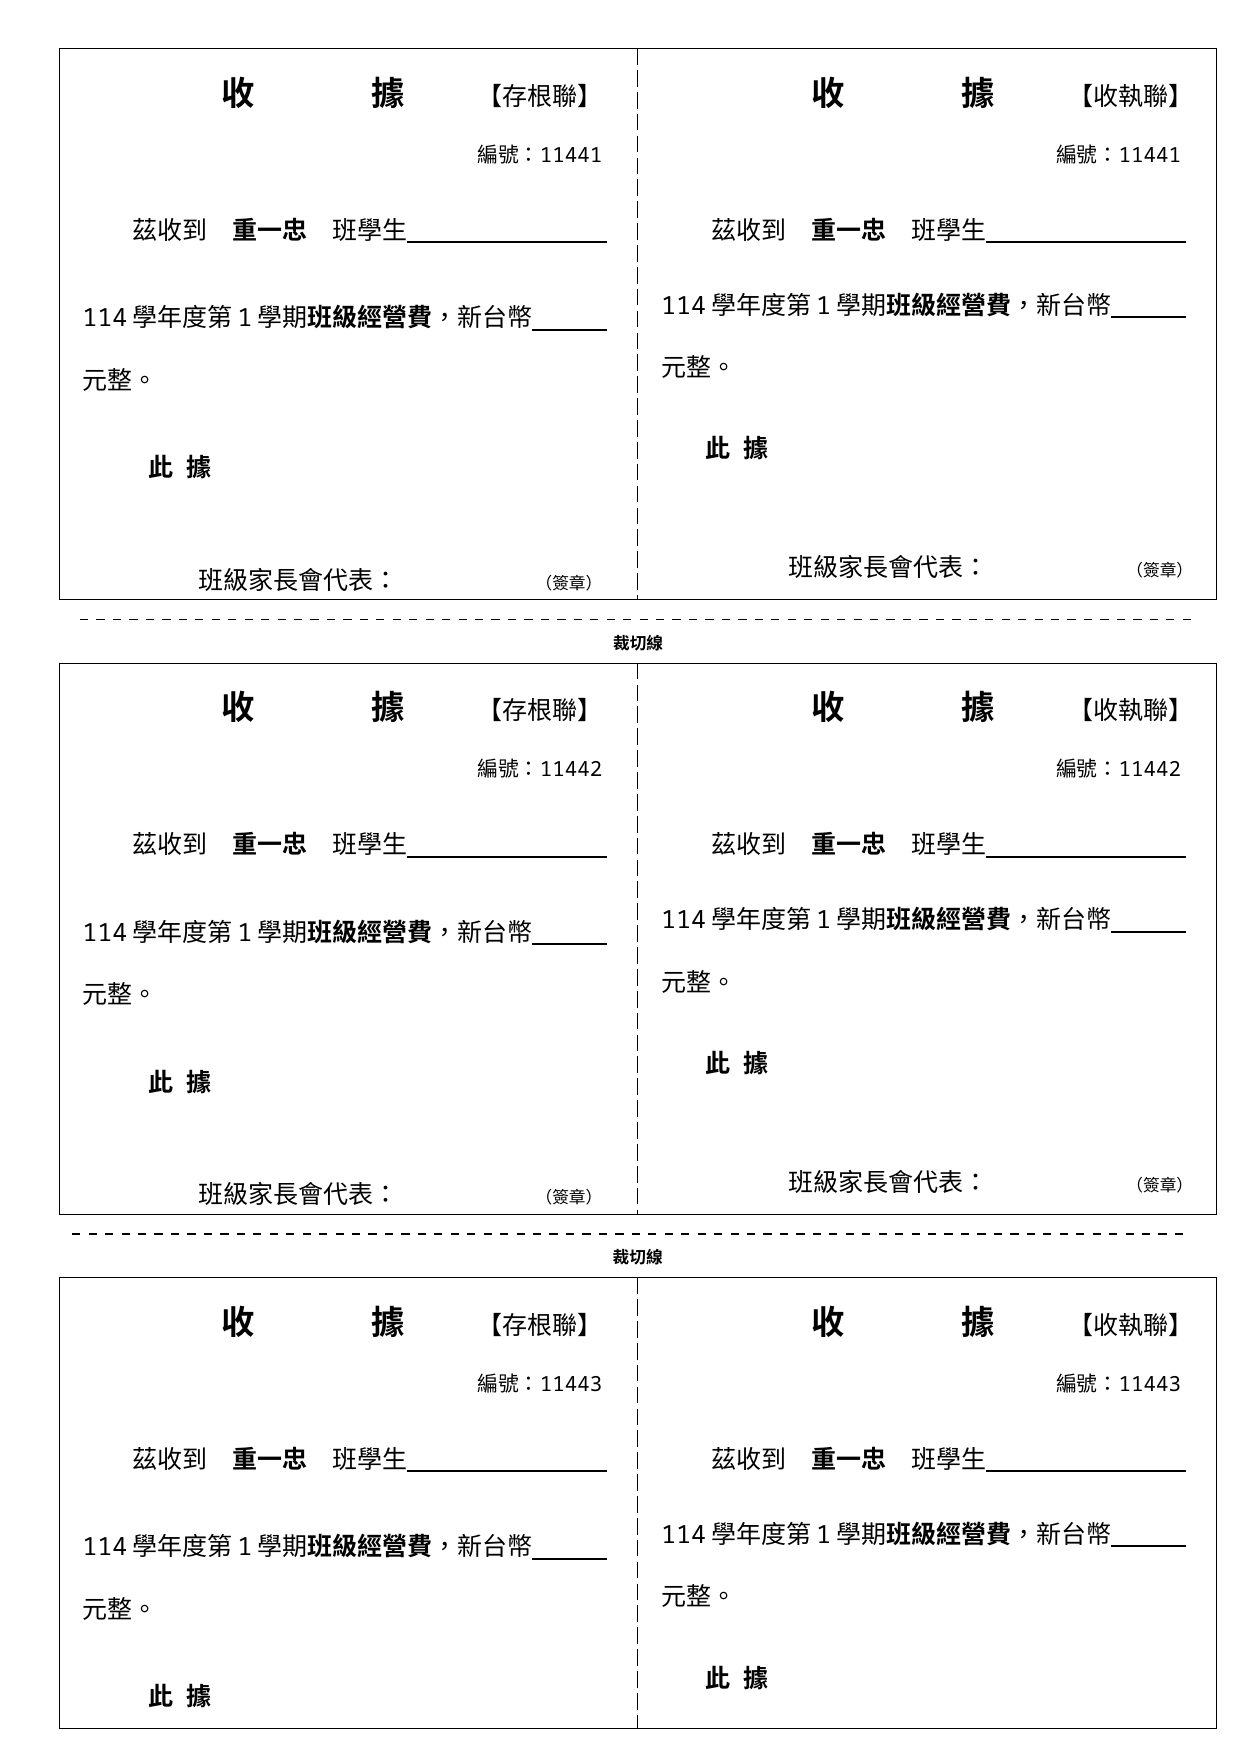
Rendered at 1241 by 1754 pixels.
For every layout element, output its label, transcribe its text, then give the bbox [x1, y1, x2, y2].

table_cell 收 據 【存根聯】 編號：11442 茲收到 重一忠 班學生 114學年度第1學期班級經營費，新台幣 元整。 此 據 班級家長會代表： （簽章） [60, 664, 638, 1214]
table_cell 收 據 【存根聯】 編號：11443 茲收到 重一忠 班學生 114學年度第1學期班級經營費，新台幣 元整。 此 據 [60, 1278, 638, 1728]
table_header 收 據 【存根聯】 編號：11441 茲收到 重一忠 班學生 114學年度第1學期班級經營費，新台幣 元整。 此 據 班級家長會代表： （簽章） [60, 49, 638, 599]
table_header 收 據 【收執聯】 編號：11441 茲收到 重一忠 班學生 114學年度第1學期班級經營費，新台幣 元整。 此 據 班級家長會代表： （簽章） [638, 49, 1216, 599]
table_cell 收 據 【收執聯】 編號：11443 茲收到 重一忠 班學生 114學年度第1學期班級經營費，新台幣 元整。 此 據 [638, 1278, 1216, 1728]
table_cell 裁切線 [59, 600, 1216, 663]
table_cell 收 據 【收執聯】 編號：11442 茲收到 重一忠 班學生 114學年度第1學期班級經營費，新台幣 元整。 此 據 班級家長會代表： （簽章） [638, 664, 1216, 1214]
table_cell 裁切線 [59, 1215, 1216, 1277]
